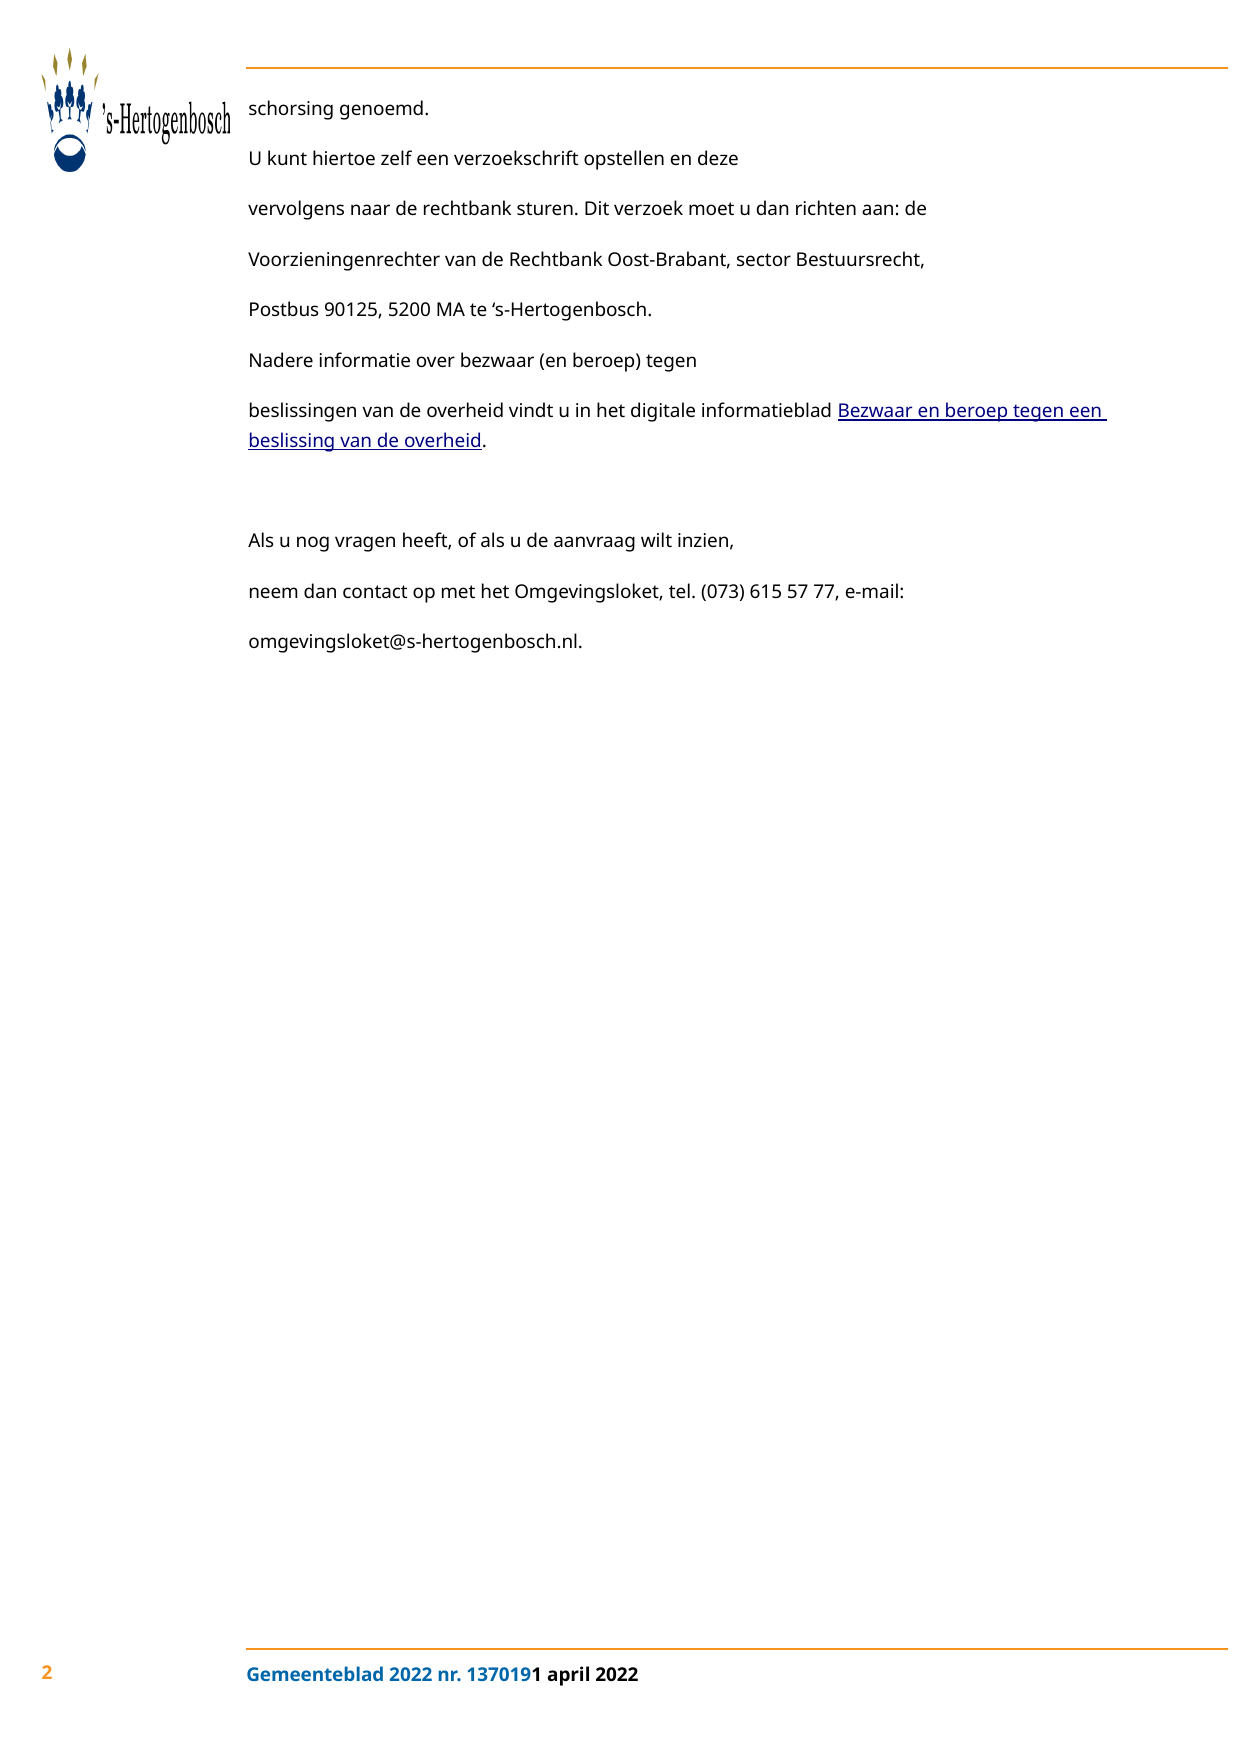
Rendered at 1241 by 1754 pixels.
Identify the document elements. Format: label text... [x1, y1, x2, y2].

text U kunt hiertoe zelf een verzoekschrift opstellen en deze [248, 145, 1152, 171]
picture [41, 47, 231, 172]
text Nadere informatie over bezwaar (en beroep) tegen [248, 347, 1152, 373]
text omgevingsloket@s-hertogenbosch.nl. [248, 628, 1152, 654]
text schorsing genoemd. [248, 95, 1152, 121]
text neem dan contact op met het Omgevingsloket, tel. (073) 615 57 77, e-mail: [248, 578, 1152, 604]
text Als u nog vragen heeft, of als u de aanvraag wilt inzien, [248, 528, 1152, 553]
text Voorzieningenrechter van de Rechtbank Oost-Brabant, sector Bestuursrecht, [248, 246, 1152, 272]
text beslissingen van de overheid vindt u in het digitale informatieblad Bezwaar en beroep tegen een beslissing van de overheid. [248, 397, 1152, 453]
text vervolgens naar de rechtbank sturen. Dit verzoek moet u dan richten aan: de [248, 196, 1152, 221]
text Postbus 90125, 5200 MA te ‘s-Hertogenbosch. [248, 296, 1152, 322]
